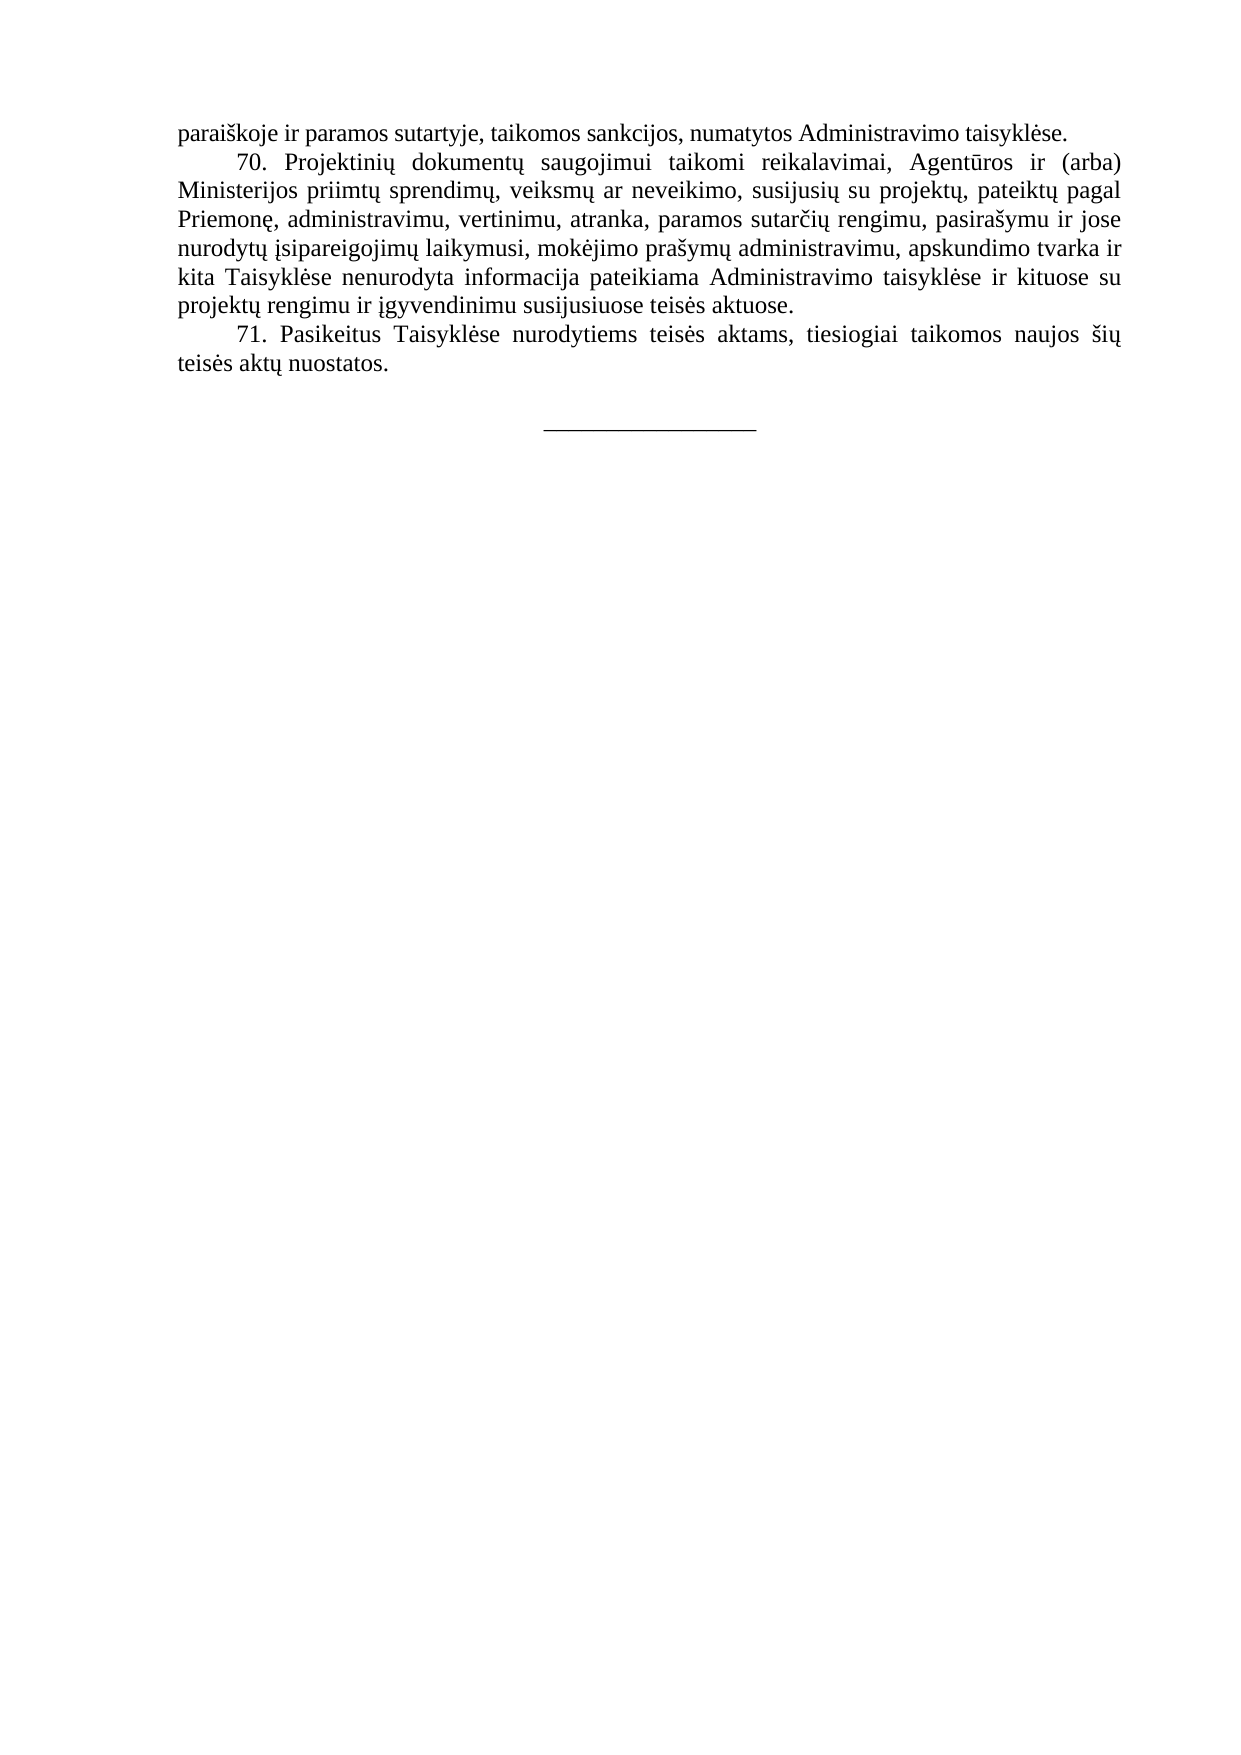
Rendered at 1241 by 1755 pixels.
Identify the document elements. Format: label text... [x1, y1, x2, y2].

text 71. Pasikeitus Taisyklėse nurodytiems teisės aktams, tiesiogiai taikomos naujos šių teisės aktų nuostatos. [177, 319, 1122, 377]
text _________________ [177, 406, 1122, 434]
text 70. Projektinių dokumentų saugojimui taikomi reikalavimai, Agentūros ir (arba) Ministerijos priimtų sprendimų, veiksmų ar neveikimo, susijusių su projektų, pateiktų pagal Priemonę, administravimu, vertinimu, atranka, paramos sutarčių rengimu, pasirašymu ir jose nurodytų įsipareigojimų laikymusi, mokėjimo prašymų administravimu, apskundimo tvarka ir kita Taisyklėse nenurodyta informacija pateikiama Administravimo taisyklėse ir kituose su projektų rengimu ir įgyvendinimu susijusiuose teisės aktuose. [177, 147, 1122, 319]
text paraiškoje ir paramos sutartyje, taikomos sankcijos, numatytos Administravimo taisyklėse. [177, 118, 1122, 147]
